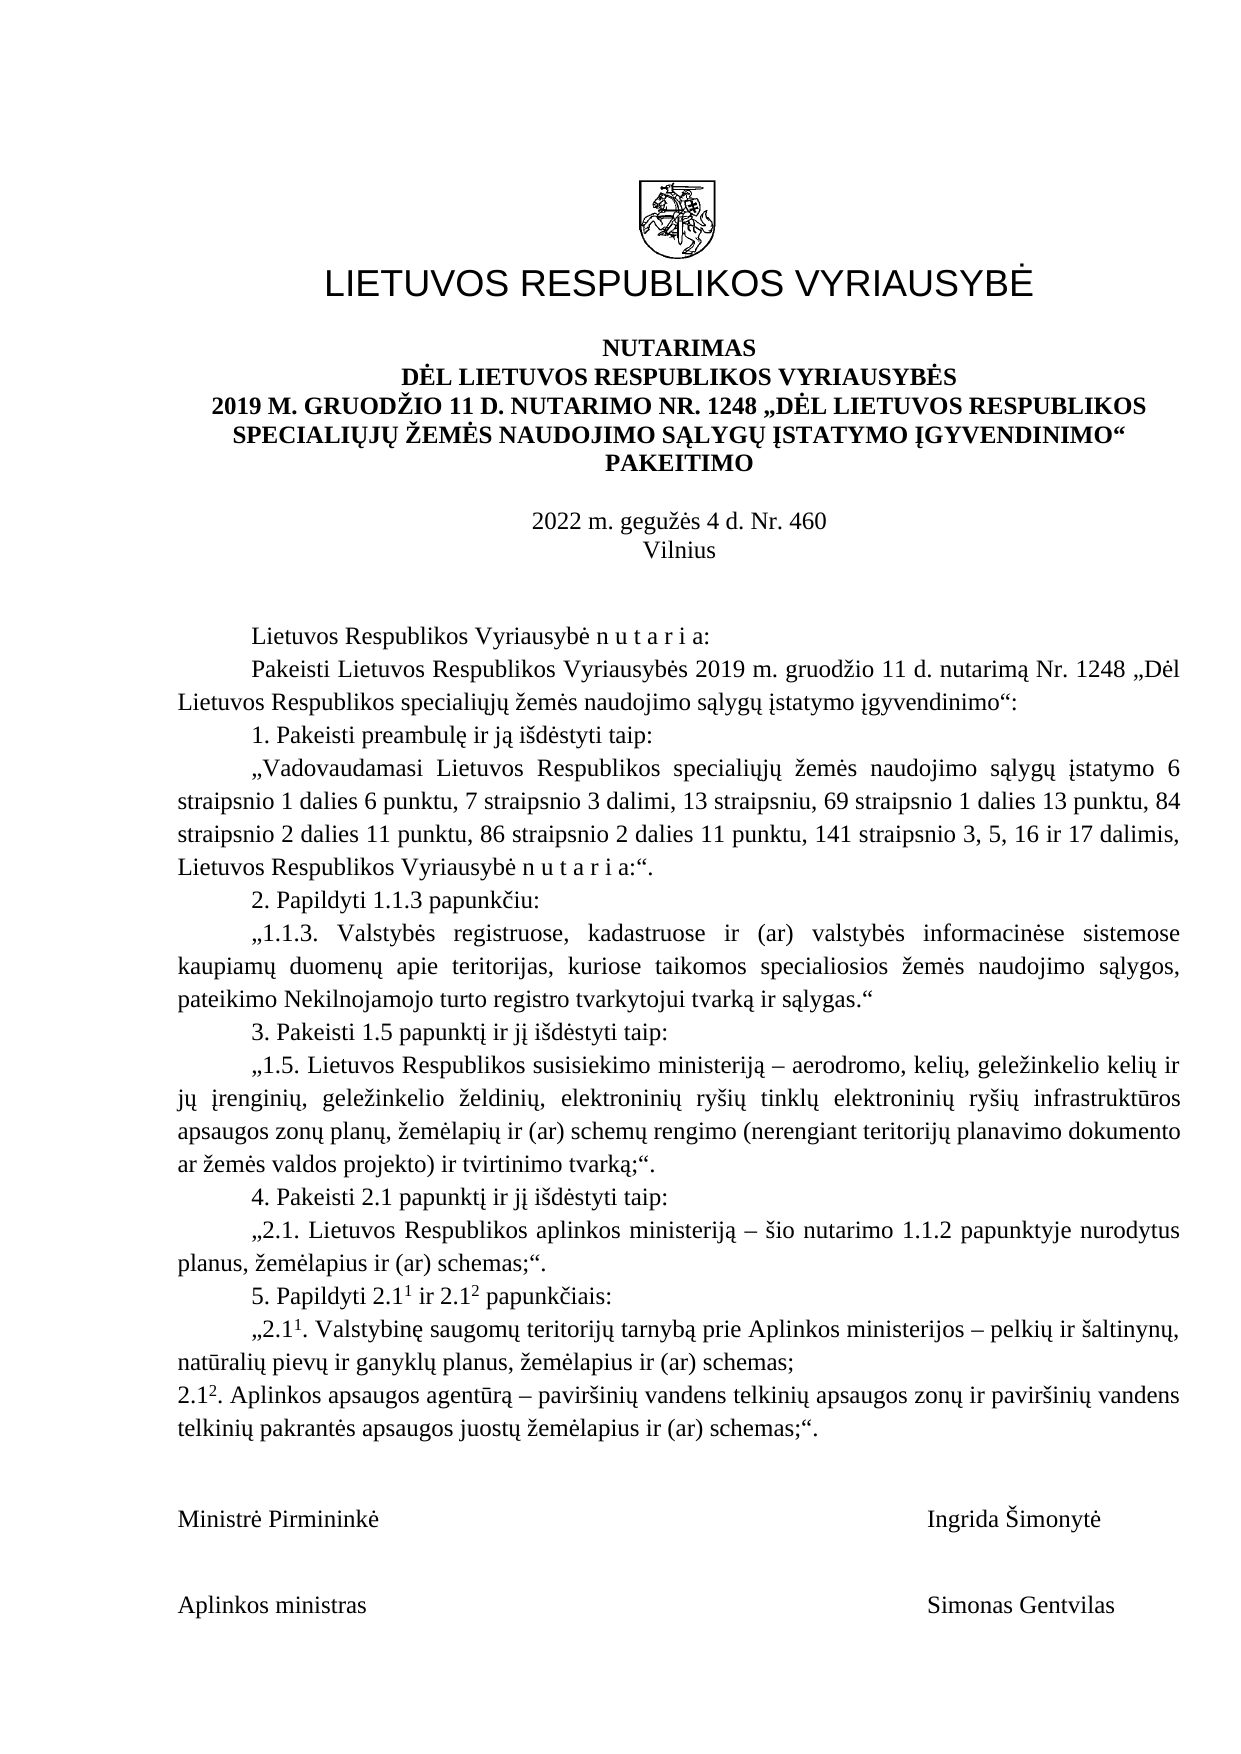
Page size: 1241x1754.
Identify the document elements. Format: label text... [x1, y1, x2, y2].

text 3. Pakeisti 1.5 papunktį ir jį išdėstyti taip: [177, 1017, 1181, 1046]
text Ministrė Pirmininkė Ingrida Šimonytė [177, 1504, 1181, 1533]
text 2022 m. gegužės 4 d. Nr. 460 [177, 506, 1181, 535]
text 2. Papildyti 1.1.3 papunkčiu: [177, 885, 1181, 914]
text nutarimas [177, 333, 1181, 362]
text „2.11. Valstybinę saugomų teritorijų tarnybą prie Aplinkos ministerijos – pelkių ir šaltinynų, natūralių pievų ir ganyklų planus, žemėlapius ir (ar) schemas; [177, 1314, 1181, 1376]
text 4. Pakeisti 2.1 papunktį ir jį išdėstyti taip: [177, 1182, 1181, 1211]
text Vilnius [177, 535, 1181, 563]
text „1.1.3. Valstybės registruose, kadastruose ir (ar) valstybės informacinėse sistemose kaupiamų duomenų apie teritorijas, kuriose taikomos specialiosios žemės naudojimo sąlygos, pateikimo Nekilnojamojo turto registro tvarkytojui tvarką ir sąlygas.“ [177, 918, 1181, 1013]
text „Vadovaudamasi Lietuvos Respublikos specialiųjų žemės naudojimo sąlygų įstatymo 6 straipsnio 1 dalies 6 punktu, 7 straipsnio 3 dalimi, 13 straipsniu, 69 straipsnio 1 dalies 13 punktu, 84 straipsnio 2 dalies 11 punktu, 86 straipsnio 2 dalies 11 punktu, 141 straipsnio 3, 5, 16 ir 17 dalimis, Lietuvos Respublikos Vyriausybė n u t a r i a:“. [177, 753, 1181, 881]
text Aplinkos ministras Simonas Gentvilas [177, 1590, 1181, 1619]
text 5. Papildyti 2.11 ir 2.12 papunkčiais: [177, 1281, 1181, 1310]
text 2019 M. GRUODŽIO 11 D. NUTARIMO NR. 1248 „DĖL LIETUVOS RESPUBLIKOS SPECIALIŲJŲ ŽEMĖS NAUDOJIMO SĄLYGŲ ĮSTATYMO ĮGYVENDINIMO“ PAKEITIMO [177, 391, 1181, 477]
text 1. Pakeisti preambulę ir ją išdėstyti taip: [177, 720, 1181, 749]
text „2.1. Lietuvos Respublikos aplinkos ministeriją – šio nutarimo 1.1.2 papunktyje nurodytus planus, žemėlapius ir (ar) schemas;“. [177, 1215, 1181, 1277]
text Lietuvos Respublikos Vyriausybė [177, 262, 1181, 305]
text „1.5. Lietuvos Respublikos susisiekimo ministeriją – aerodromo, kelių, geležinkelio kelių ir jų įrenginių, geležinkelio želdinių, elektroninių ryšių tinklų elektroninių ryšių infrastruktūros apsaugos zonų planų, žemėlapių ir (ar) schemų rengimo (nerengiant teritorijų planavimo dokumento ar žemės valdos projekto) ir tvirtinimo tvarką;“. [177, 1050, 1181, 1178]
text 2.12. Aplinkos apsaugos agentūrą – paviršinių vandens telkinių apsaugos zonų ir paviršinių vandens telkinių pakrantės apsaugos juostų žemėlapius ir (ar) schemas;“. [177, 1380, 1181, 1442]
text Lietuvos Respublikos Vyriausybė nutaria: [177, 621, 1181, 650]
text Pakeisti Lietuvos Respublikos Vyriausybės 2019 m. gruodžio 11 d. nutarimą Nr. 1248 „Dėl Lietuvos Respublikos specialiųjų žemės naudojimo sąlygų įstatymo įgyvendinimo“: [177, 654, 1181, 716]
text DĖL LIETUVOS RESPUBLIKOS VYRIAUSYBĖS [177, 362, 1181, 391]
